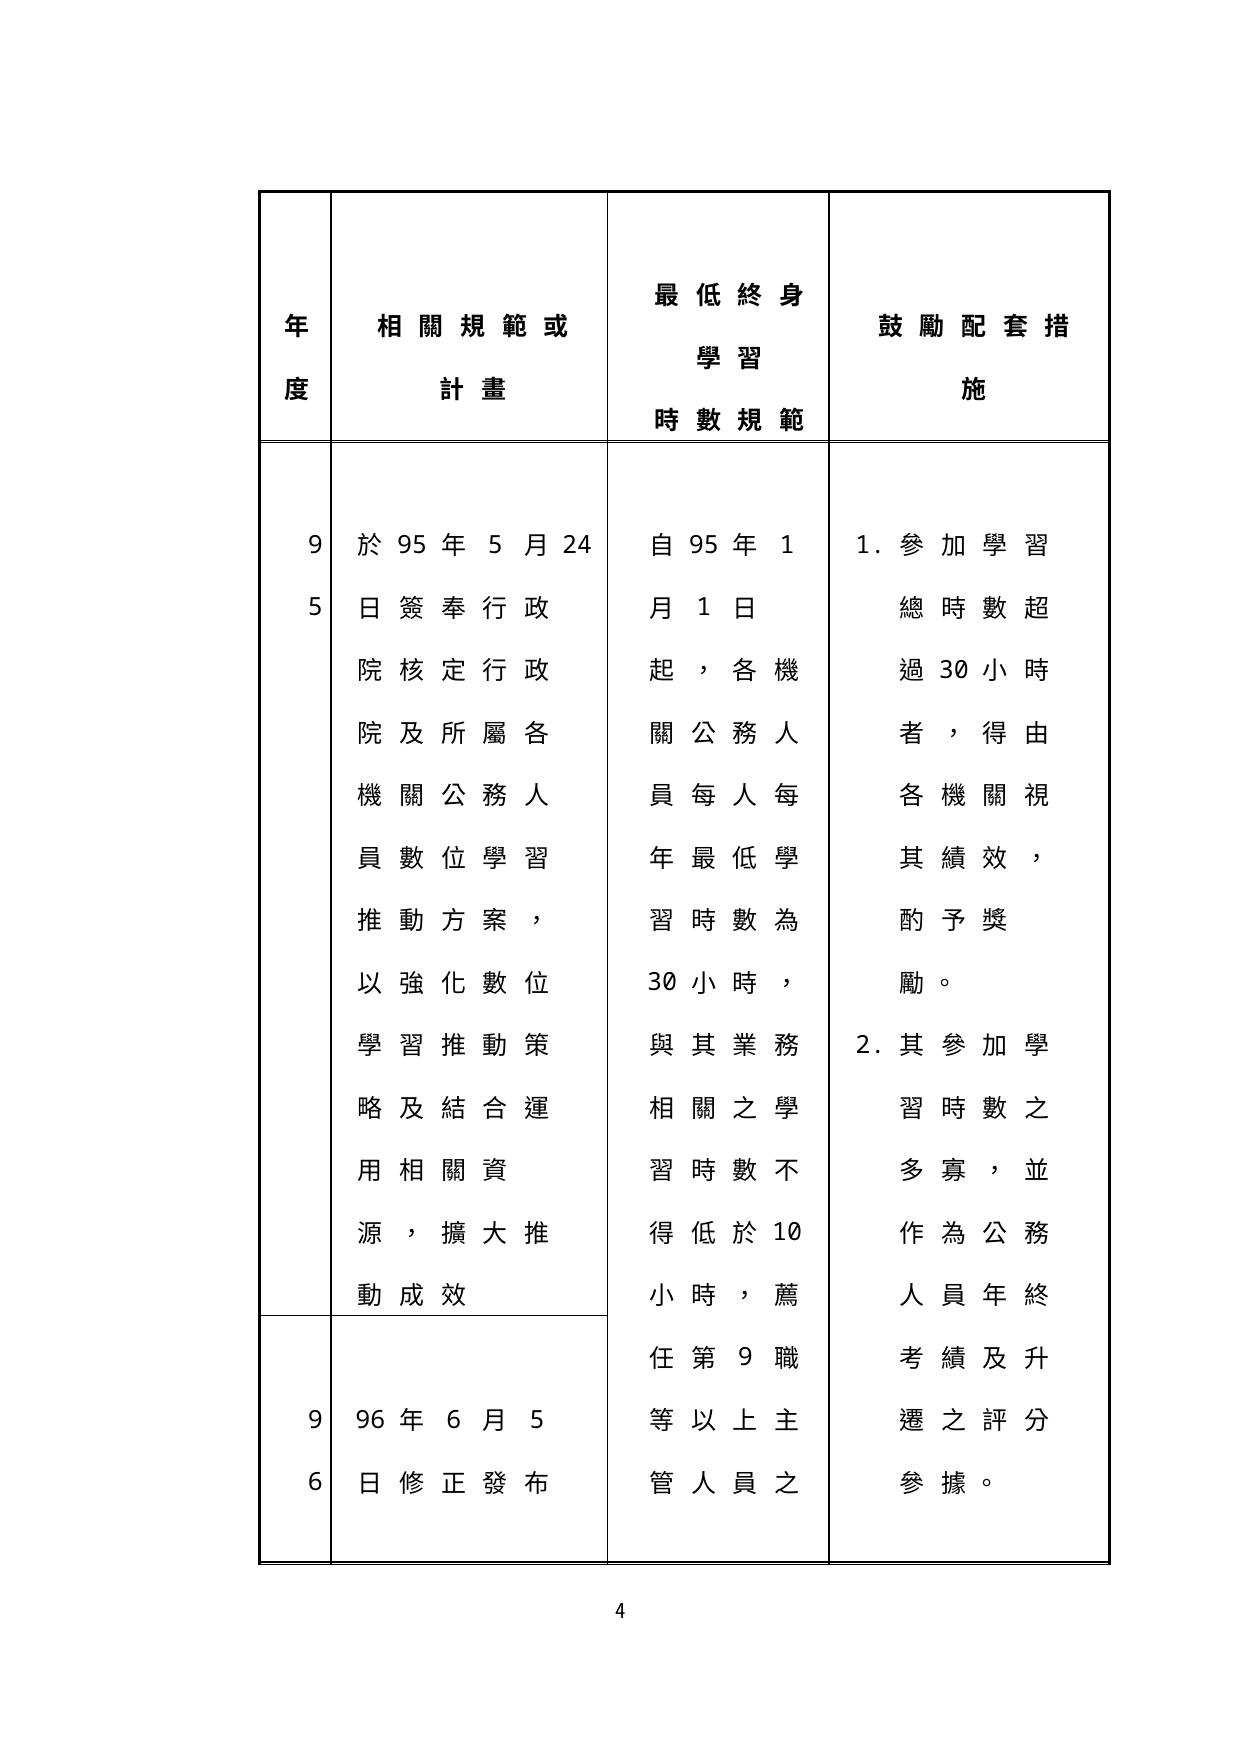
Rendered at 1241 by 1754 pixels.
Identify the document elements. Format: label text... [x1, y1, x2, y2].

table_header 年度 [261, 193, 330, 439]
table_header 鼓勵配套措施 [830, 193, 1108, 439]
table_header 相關規範或計畫 [332, 193, 607, 439]
table_cell 96 [261, 1316, 330, 1561]
table_header 最低終身學習 時數規範 [608, 193, 828, 439]
table_cell 於95年5月24日簽奉行政院核定行政院及所屬各機關公務人員數位學習推動方案，以強化數位學習推動策略及結合運用相關資源，擴大推動成效 [332, 443, 607, 1314]
table_cell 1.參加學習總時數超過30小時者，得由各機關視其績效，酌予獎勵。 2.其參加學習時數之多寡，並作為公務人員年終考績及升遷之評分參據。 [830, 443, 1108, 1561]
table_cell 自95年1月1日起，各機關公務人員每人每年最低學習時數為30小時，與其業務相關之學習時數不得低於10小時，薦任第9職等以上主管人員之 [608, 443, 828, 1561]
table_cell 95 [261, 443, 330, 1314]
table_cell 96年6月5日修正發布 [332, 1316, 607, 1561]
